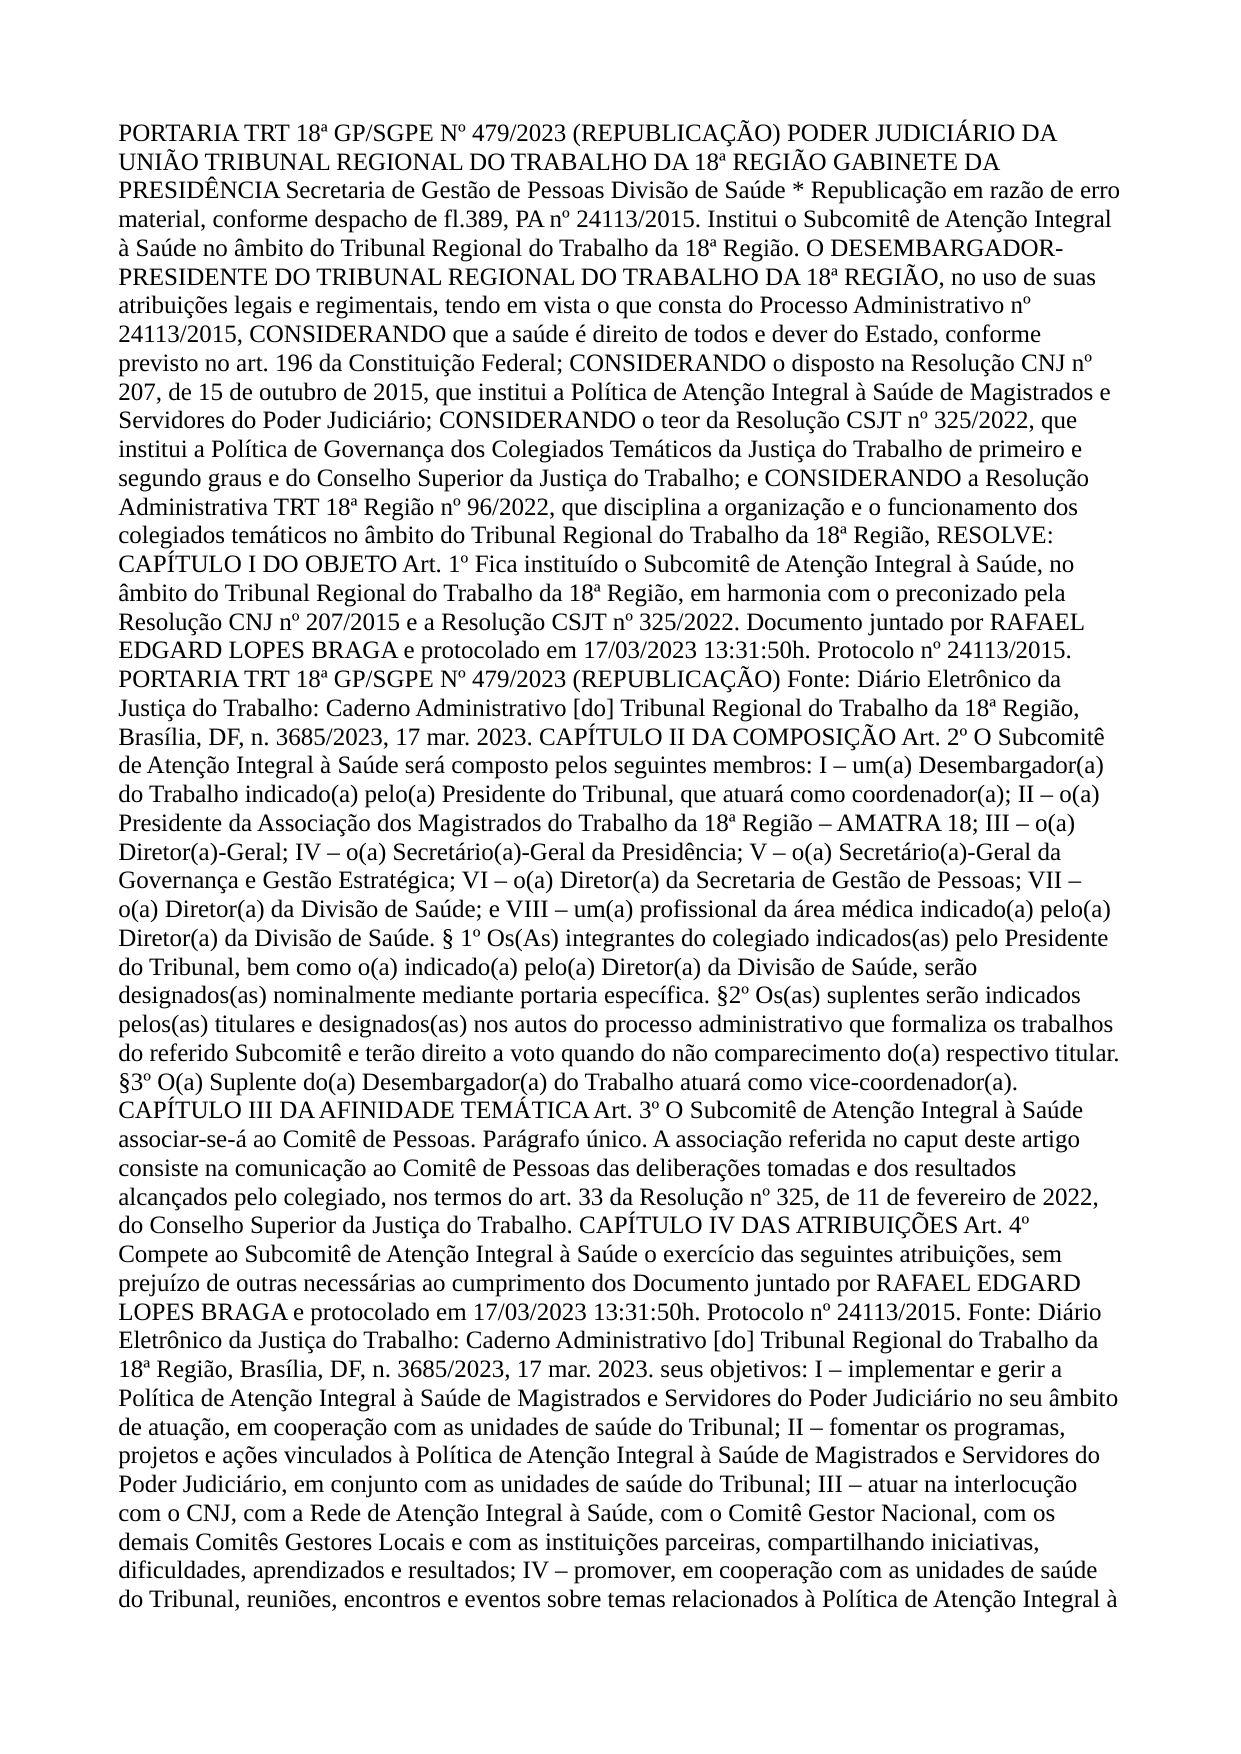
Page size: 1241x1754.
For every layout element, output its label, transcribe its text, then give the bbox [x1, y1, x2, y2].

text PORTARIA TRT 18ª GP/SGPE Nº 479/2023 (REPUBLICAÇÃO) PODER JUDICIÁRIO DA UNIÃO TRIBUNAL REGIONAL DO TRABALHO DA 18ª REGIÃO GABINETE DA PRESIDÊNCIA Secretaria de Gestão de Pessoas Divisão de Saúde * Republicação em razão de erro material, conforme despacho de fl.389, PA nº 24113/2015. Institui o Subcomitê de Atenção Integral à Saúde no âmbito do Tribunal Regional do Trabalho da 18ª Região. O DESEMBARGADOR-PRESIDENTE DO TRIBUNAL REGIONAL DO TRABALHO DA 18ª REGIÃO, no uso de suas atribuições legais e regimentais, tendo em vista o que consta do Processo Administrativo nº 24113/2015, CONSIDERANDO que a saúde é direito de todos e dever do Estado, conforme previsto no art. 196 da Constituição Federal; CONSIDERANDO o disposto na Resolução CNJ nº 207, de 15 de outubro de 2015, que institui a Política de Atenção Integral à Saúde de Magistrados e Servidores do Poder Judiciário; CONSIDERANDO o teor da Resolução CSJT nº 325/2022, que institui a Política de Governança dos Colegiados Temáticos da Justiça do Trabalho de primeiro e segundo graus e do Conselho Superior da Justiça do Trabalho; e CONSIDERANDO a Resolução Administrativa TRT 18ª Região nº 96/2022, que disciplina a organização e o funcionamento dos colegiados temáticos no âmbito do Tribunal Regional do Trabalho da 18ª Região, RESOLVE: CAPÍTULO I DO OBJETO Art. 1º Fica instituído o Subcomitê de Atenção Integral à Saúde, no âmbito do Tribunal Regional do Trabalho da 18ª Região, em harmonia com o preconizado pela Resolução CNJ nº 207/2015 e a Resolução CSJT nº 325/2022. Documento juntado por RAFAEL EDGARD LOPES BRAGA e protocolado em 17/03/2023 13:31:50h. Protocolo nº 24113/2015. PORTARIA TRT 18ª GP/SGPE Nº 479/2023 (REPUBLICAÇÃO) Fonte: Diário Eletrônico da Justiça do Trabalho: Caderno Administrativo [do] Tribunal Regional do Trabalho da 18ª Região, Brasília, DF, n. 3685/2023, 17 mar. 2023. CAPÍTULO II DA COMPOSIÇÃO Art. 2º O Subcomitê de Atenção Integral à Saúde será composto pelos seguintes membros: I – um(a) Desembargador(a) do Trabalho indicado(a) pelo(a) Presidente do Tribunal, que atuará como coordenador(a); II – o(a) Presidente da Associação dos Magistrados do Trabalho da 18ª Região – AMATRA 18; III – o(a) Diretor(a)-Geral; IV – o(a) Secretário(a)-Geral da Presidência; V – o(a) Secretário(a)-Geral da Governança e Gestão Estratégica; VI – o(a) Diretor(a) da Secretaria de Gestão de Pessoas; VII – o(a) Diretor(a) da Divisão de Saúde; e VIII – um(a) profissional da área médica indicado(a) pelo(a) Diretor(a) da Divisão de Saúde. § 1º Os(As) integrantes do colegiado indicados(as) pelo Presidente do Tribunal, bem como o(a) indicado(a) pelo(a) Diretor(a) da Divisão de Saúde, serão designados(as) nominalmente mediante portaria específica. §2º Os(as) suplentes serão indicados pelos(as) titulares e designados(as) nos autos do processo administrativo que formaliza os trabalhos do referido Subcomitê e terão direito a voto quando do não comparecimento do(a) respectivo titular. §3º O(a) Suplente do(a) Desembargador(a) do Trabalho atuará como vice-coordenador(a). CAPÍTULO III DA AFINIDADE TEMÁTICA Art. 3º O Subcomitê de Atenção Integral à Saúde associar-se-á ao Comitê de Pessoas. Parágrafo único. A associação referida no caput deste artigo consiste na comunicação ao Comitê de Pessoas das deliberações tomadas e dos resultados alcançados pelo colegiado, nos termos do art. 33 da Resolução nº 325, de 11 de fevereiro de 2022, do Conselho Superior da Justiça do Trabalho. CAPÍTULO IV DAS ATRIBUIÇÕES Art. 4º Compete ao Subcomitê de Atenção Integral à Saúde o exercício das seguintes atribuições, sem prejuízo de outras necessárias ao cumprimento dos Documento juntado por RAFAEL EDGARD LOPES BRAGA e protocolado em 17/03/2023 13:31:50h. Protocolo nº 24113/2015. Fonte: Diário Eletrônico da Justiça do Trabalho: Caderno Administrativo [do] Tribunal Regional do Trabalho da 18ª Região, Brasília, DF, n. 3685/2023, 17 mar. 2023. seus objetivos: I – implementar e gerir a Política de Atenção Integral à Saúde de Magistrados e Servidores do Poder Judiciário no seu âmbito de atuação, em cooperação com as unidades de saúde do Tribunal; II – fomentar os programas, projetos e ações vinculados à Política de Atenção Integral à Saúde de Magistrados e Servidores do Poder Judiciário, em conjunto com as unidades de saúde do Tribunal; III – atuar na interlocução com o CNJ, com a Rede de Atenção Integral à Saúde, com o Comitê Gestor Nacional, com os demais Comitês Gestores Locais e com as instituições parceiras, compartilhando iniciativas, dificuldades, aprendizados e resultados; IV – promover, em cooperação com as unidades de saúde do Tribunal, reuniões, encontros e eventos sobre temas relacionados à Política de Atenção Integral à [118, 118, 1122, 1613]
